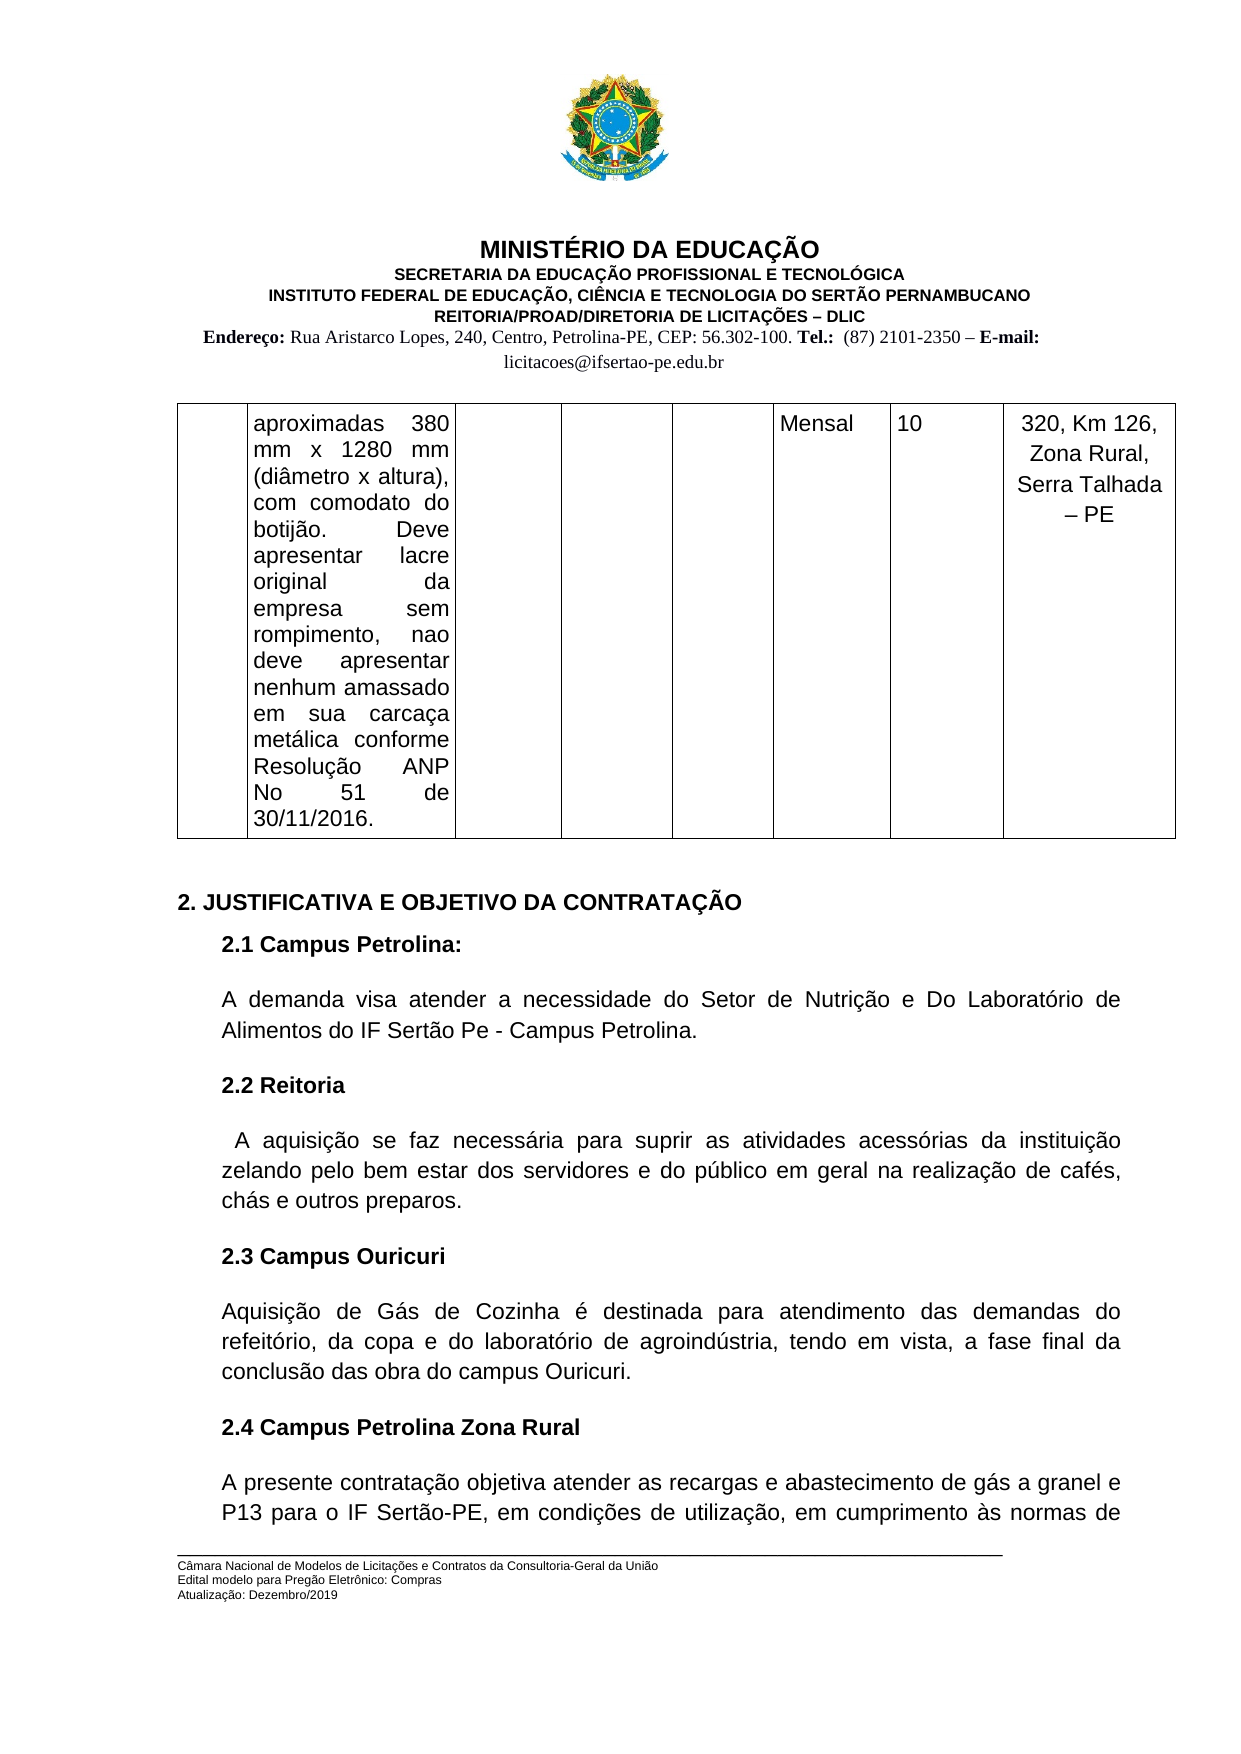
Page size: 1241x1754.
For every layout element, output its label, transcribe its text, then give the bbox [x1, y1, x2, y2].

list 2. JUSTIFICATIVA E OBJETIVO DA CONTRATAÇÃO [177, 888, 1122, 915]
table_cell [673, 404, 773, 837]
list Aquisição de Gás de Cozinha é destinada para atendimento das demandas do refeitório, da copa e do laboratório de agroindústria, tendo em vista, a fase final da conclusão das obra do campus Ouricuri. [221, 1298, 1122, 1385]
table_cell Mensal [774, 404, 890, 837]
table_cell aproximadas 380 mm x 1280 mm (diâmetro x altura), com comodato do botijão. Deve apresentar lacre original da empresa sem rompimento, nao deve apresentar nenhum amassado em sua carcaça metálica conforme Resolução ANP No 51 de 30/11/2016. [248, 404, 455, 837]
list 2.1 Campus Petrolina: [221, 931, 1122, 958]
table_cell [562, 404, 672, 837]
list A presente contratação objetiva atender as recargas e abastecimento de gás a granel e P13 para o IF Sertão-PE, em condições de utilização, em cumprimento às normas de [221, 1469, 1122, 1525]
list A aquisição se faz necessária para suprir as atividades acessórias da instituição zelando pelo bem estar dos servidores e do público em geral na realização de cafés, chás e outros preparos. [221, 1127, 1122, 1214]
list 2.4 Campus Petrolina Zona Rural [221, 1413, 1122, 1440]
list 2.2 Reitoria [221, 1072, 1122, 1098]
table_cell [178, 404, 247, 837]
list 2.3 Campus Ouricuri [221, 1243, 1122, 1269]
table_cell 320, Km 126, Zona Rural, Serra Talhada – PE [1004, 404, 1175, 837]
list A demanda visa atender a necessidade do Setor de Nutrição e Do Laboratório de Alimentos do IF Sertão Pe - Campus Petrolina. [221, 986, 1122, 1043]
table_cell [456, 404, 561, 837]
picture [560, 74, 669, 181]
table_cell 10 [891, 404, 1003, 837]
